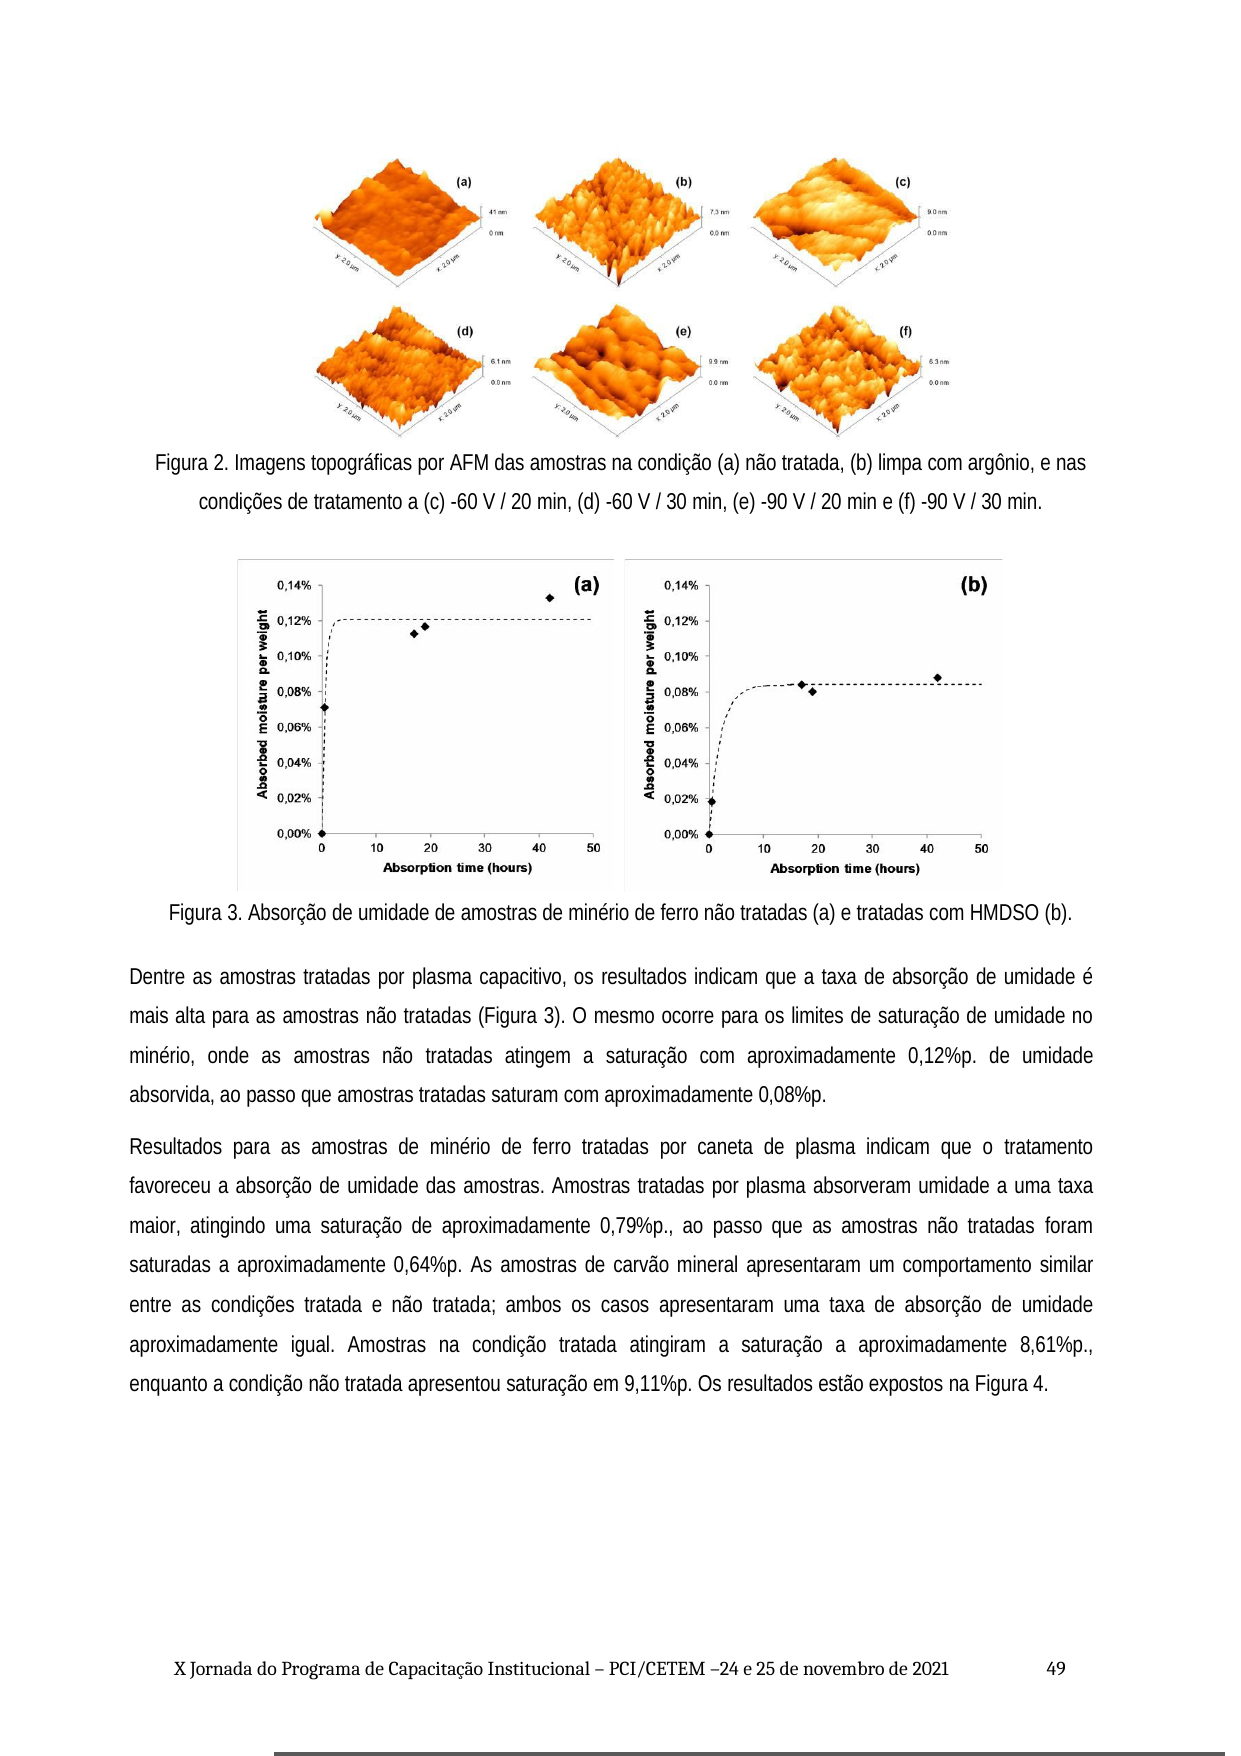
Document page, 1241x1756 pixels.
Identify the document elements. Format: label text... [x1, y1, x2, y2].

text Dentre as amostras tratadas por plasma capacitivo, os resultados indicam que a taxa de absorção de umidade é mais alta para as amostras não tratadas (Figura 3). O mesmo ocorre para os limites de saturação de umidade no minério, onde as amostras não tratadas atingem a saturação com aproximadamente 0,12%p. de umidade absorvida, ao passo que amostras tratadas saturam com aproximadamente 0,08%p. [129, 963, 1093, 1107]
text Resultados para as amostras de minério de ferro tratadas por caneta de plasma indicam que o tratamento favoreceu a absorção de umidade das amostras. Amostras tratadas por plasma absorveram umidade a uma taxa maior, atingindo uma saturação de aproximadamente 0,79%p., ao passo que as amostras não tratadas foram saturadas a aproximadamente 0,64%p. As amostras de carvão mineral apresentaram um comportamento similar entre as condições tratada e não tratada; ambos os casos apresentaram uma taxa de absorção de umidade aproximadamente igual. Amostras na condição tratada atingiram a saturação a aproximadamente 8,61%p., enquanto a condição não tratada apresentou saturação em 9,11%p. Os resultados estão expostos na Figura 4. [129, 1133, 1094, 1397]
text Figura 3. Absorção de umidade de amostras de minério de ferro não tratadas (a) e tratadas com HMDSO (b). [167, 898, 1074, 925]
text Figura 2. Imagens topográficas por AFM das amostras na condição (a) não tratada, (b) limpa com argônio, e nas condições de tratamento a (c) -60 V / 20 min, (d) -60 V / 30 min, (e) -90 V / 20 min e (f) -90 V / 30 min. [153, 449, 1087, 514]
